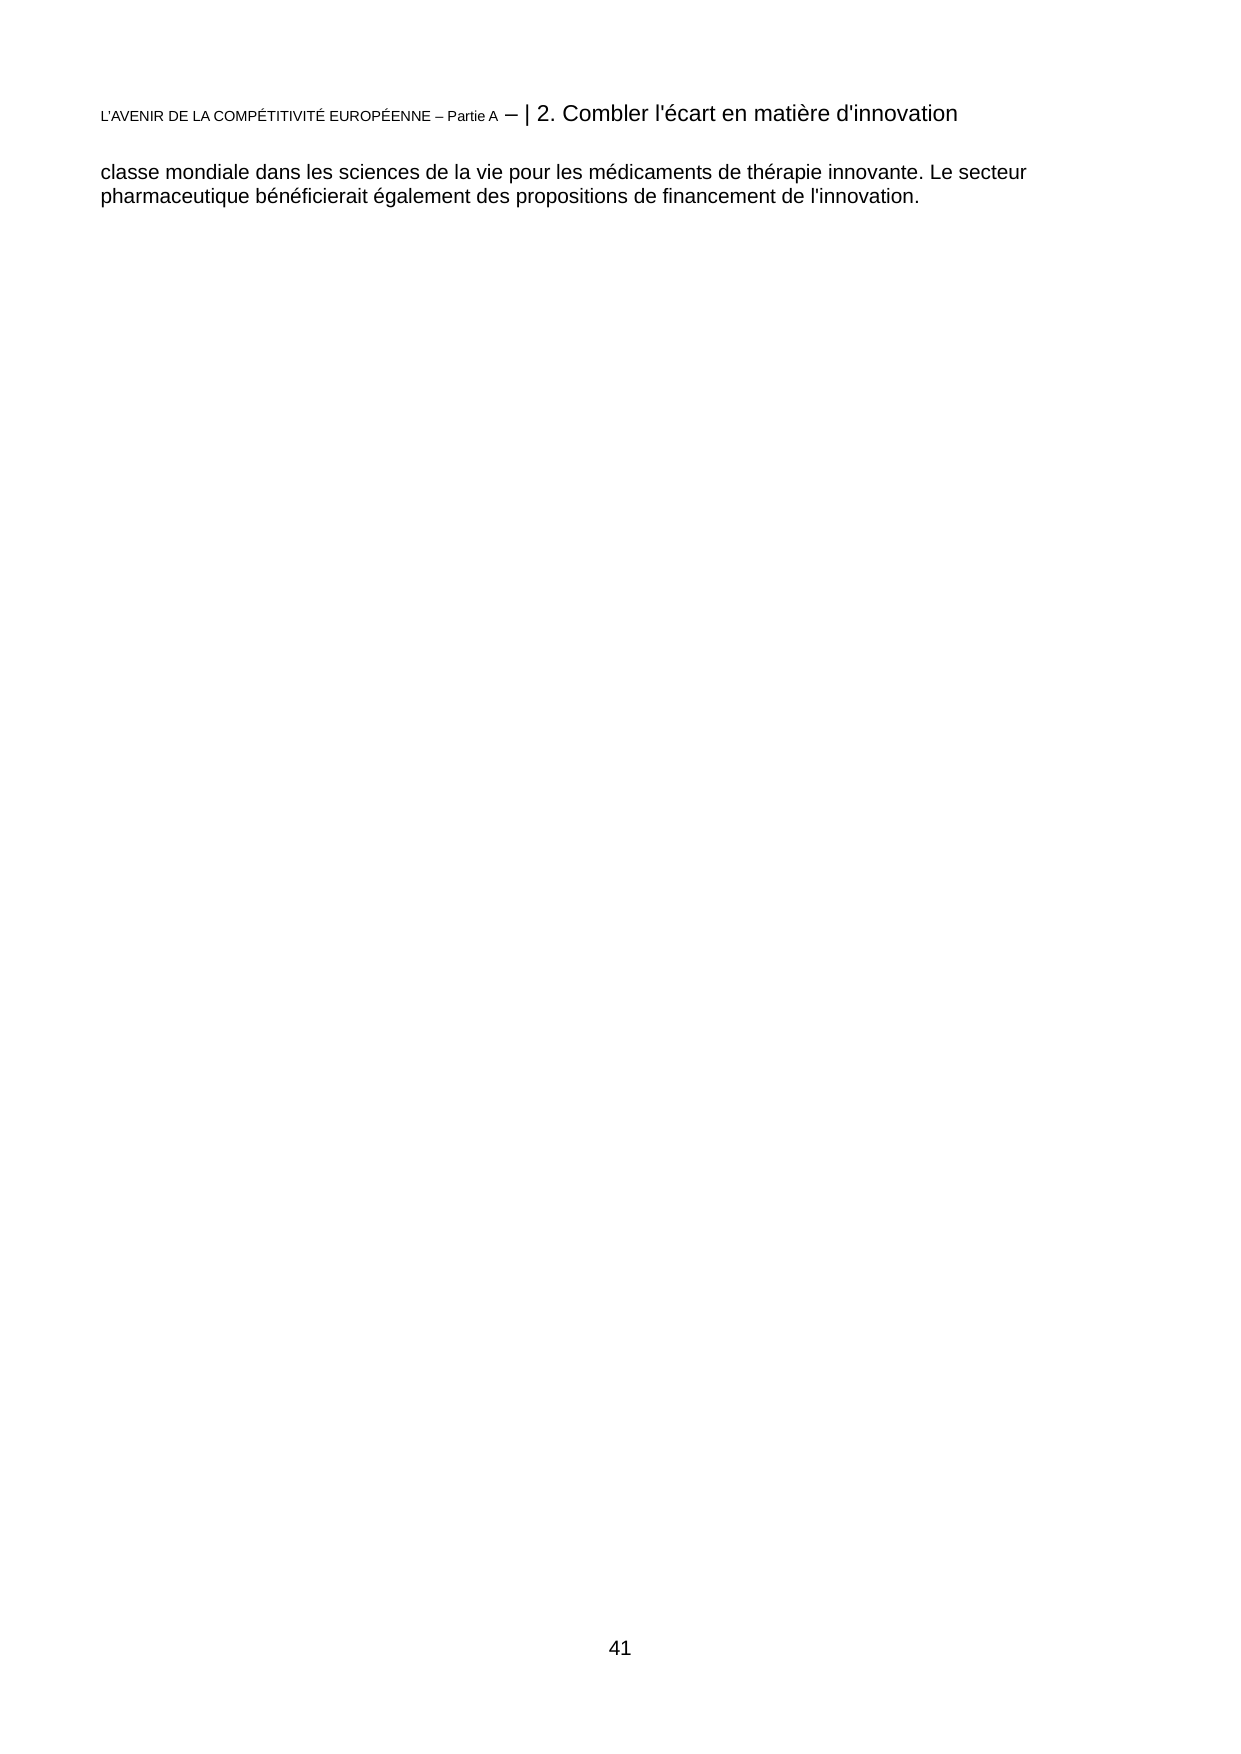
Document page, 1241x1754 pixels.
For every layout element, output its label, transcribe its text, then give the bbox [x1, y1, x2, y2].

text classe mondiale dans les sciences de la vie pour les médicaments de thérapie innovante. Le secteur pharmaceutique bénéficierait également des propositions de financement de l'innovation. [100, 159, 1140, 207]
